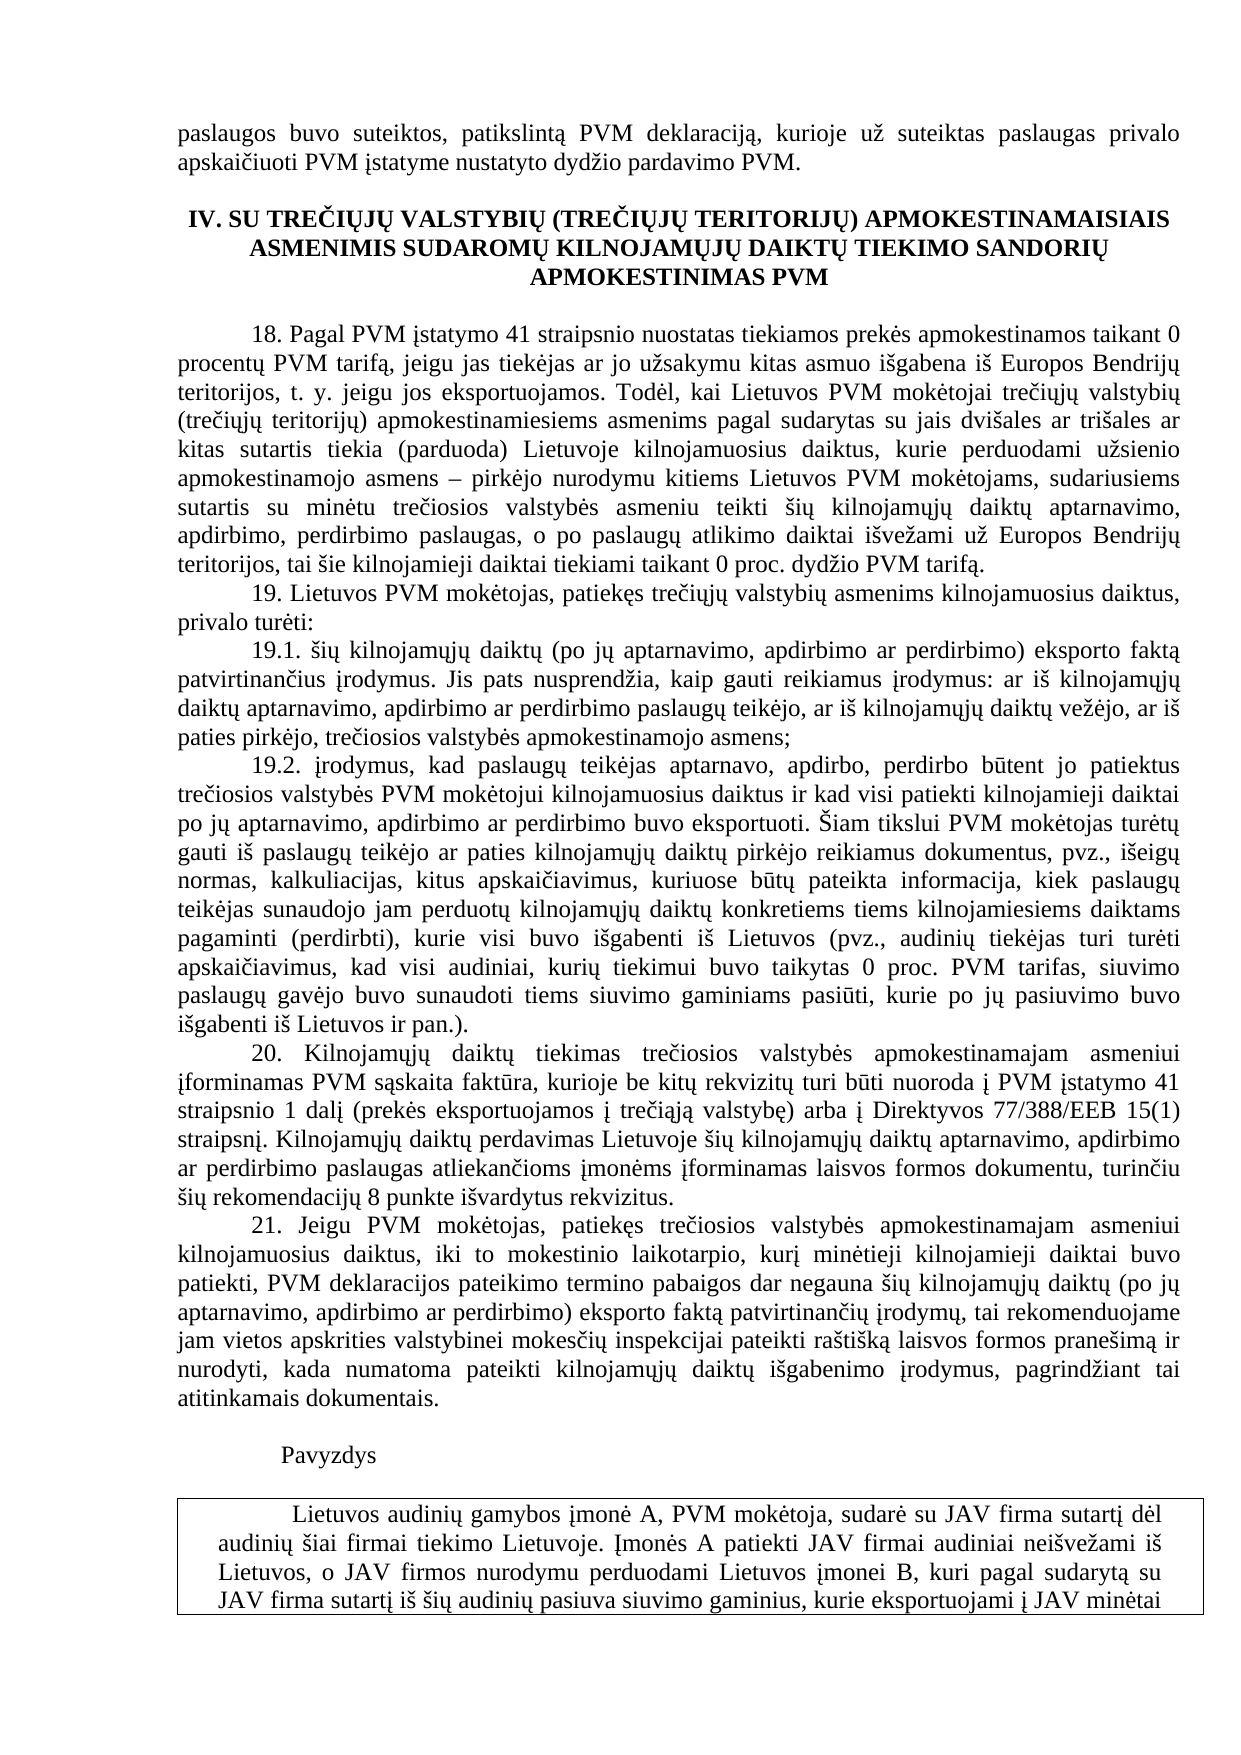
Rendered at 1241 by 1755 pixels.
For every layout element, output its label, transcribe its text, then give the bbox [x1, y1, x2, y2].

table_header Lietuvos audinių gamybos įmonė A, PVM mokėtoja, sudarė su JAV firma sutartį dėl audinių šiai firmai tiekimo Lietuvoje. Įmonės A patiekti JAV firmai audiniai neišvežami iš Lietuvos, o JAV firmos nurodymu perduodami Lietuvos įmonei B, kuri pagal sudarytą su JAV firma sutartį iš šių audinių pasiuva siuvimo gaminius, kurie eksportuojami į JAV minėtai [178, 1499, 1203, 1614]
text 19. Lietuvos PVM mokėtojas, patiekęs trečiųjų valstybių asmenims kilnojamuosius daiktus, privalo turėti: [177, 578, 1181, 636]
text 19.2. įrodymus, kad paslaugų teikėjas aptarnavo, apdirbo, perdirbo būtent jo patiektus trečiosios valstybės PVM mokėtojui kilnojamuosius daiktus ir kad visi patiekti kilnojamieji daiktai po jų aptarnavimo, apdirbimo ar perdirbimo buvo eksportuoti. Šiam tikslui PVM mokėtojas turėtų gauti iš paslaugų teikėjo ar paties kilnojamųjų daiktų pirkėjo reikiamus dokumentus, pvz., išeigų normas, kalkuliacijas, kitus apskaičiavimus, kuriuose būtų pateikta informacija, kiek paslaugų teikėjas sunaudojo jam perduotų kilnojamųjų daiktų konkretiems tiems kilnojamiesiems daiktams pagaminti (perdirbti), kurie visi buvo išgabenti iš Lietuvos (pvz., audinių tiekėjas turi turėti apskaičiavimus, kad visi audiniai, kurių tiekimui buvo taikytas 0 proc. PVM tarifas, siuvimo paslaugų gavėjo buvo sunaudoti tiems siuvimo gaminiams pasiūti, kurie po jų pasiuvimo buvo išgabenti iš Lietuvos ir pan.). [177, 751, 1181, 1038]
text 18. Pagal PVM įstatymo 41 straipsnio nuostatas tiekiamos prekės apmokestinamos taikant 0 procentų PVM tarifą, jeigu jas tiekėjas ar jo užsakymu kitas asmuo išgabena iš Europos Bendrijų teritorijos, t. y. jeigu jos eksportuojamos. Todėl, kai Lietuvos PVM mokėtojai trečiųjų valstybių (trečiųjų teritorijų) apmokestinamiesiems asmenims pagal sudarytas su jais dvišales ar trišales ar kitas sutartis tiekia (parduoda) Lietuvoje kilnojamuosius daiktus, kurie perduodami užsienio apmokestinamojo asmens – pirkėjo nurodymu kitiems Lietuvos PVM mokėtojams, sudariusiems sutartis su minėtu trečiosios valstybės asmeniu teikti šių kilnojamųjų daiktų aptarnavimo, apdirbimo, perdirbimo paslaugas, o po paslaugų atlikimo daiktai išvežami už Europos Bendrijų teritorijos, tai šie kilnojamieji daiktai tiekiami taikant 0 proc. dydžio PVM tarifą. [177, 319, 1181, 578]
text Pavyzdys [207, 1441, 1152, 1469]
text paslaugos buvo suteiktos, patikslintą PVM deklaraciją, kurioje už suteiktas paslaugas privalo apskaičiuoti PVM įstatyme nustatyto dydžio pardavimo PVM. [177, 118, 1181, 176]
text 21. Jeigu PVM mokėtojas, patiekęs trečiosios valstybės apmokestinamajam asmeniui kilnojamuosius daiktus, iki to mokestinio laikotarpio, kurį minėtieji kilnojamieji daiktai buvo patiekti, PVM deklaracijos pateikimo termino pabaigos dar negauna šių kilnojamųjų daiktų (po jų aptarnavimo, apdirbimo ar perdirbimo) eksporto faktą patvirtinančių įrodymų, tai rekomenduojame jam vietos apskrities valstybinei mokesčių inspekcijai pateikti raštišką laisvos formos pranešimą ir nurodyti, kada numatoma pateikti kilnojamųjų daiktų išgabenimo įrodymus, pagrindžiant tai atitinkamais dokumentais. [177, 1211, 1181, 1412]
text 19.1. šių kilnojamųjų daiktų (po jų aptarnavimo, apdirbimo ar perdirbimo) eksporto faktą patvirtinančius įrodymus. Jis pats nusprendžia, kaip gauti reikiamus įrodymus: ar iš kilnojamųjų daiktų aptarnavimo, apdirbimo ar perdirbimo paslaugų teikėjo, ar iš kilnojamųjų daiktų vežėjo, ar iš paties pirkėjo, trečiosios valstybės apmokestinamojo asmens; [177, 636, 1181, 751]
text 20. Kilnojamųjų daiktų tiekimas trečiosios valstybės apmokestinamajam asmeniui įforminamas PVM sąskaita faktūra, kurioje be kitų rekvizitų turi būti nuoroda į PVM įstatymo 41 straipsnio 1 dalį (prekės eksportuojamos į trečiąją valstybę) arba į Direktyvos 77/388/EEB 15(1) straipsnį. Kilnojamųjų daiktų perdavimas Lietuvoje šių kilnojamųjų daiktų aptarnavimo, apdirbimo ar perdirbimo paslaugas atliekančioms įmonėms įforminamas laisvos formos dokumentu, turinčiu šių rekomendacijų 8 punkte išvardytus rekvizitus. [177, 1038, 1181, 1211]
text IV. Su trečiųjų valstybių (TREČIŲJŲ TERITORIJŲ) apmokestinamaisiais asmenimis sudaromų kilnojamųjų daiktų tiekimo SANDORIŲ apmokestinimas PVM [177, 204, 1181, 291]
